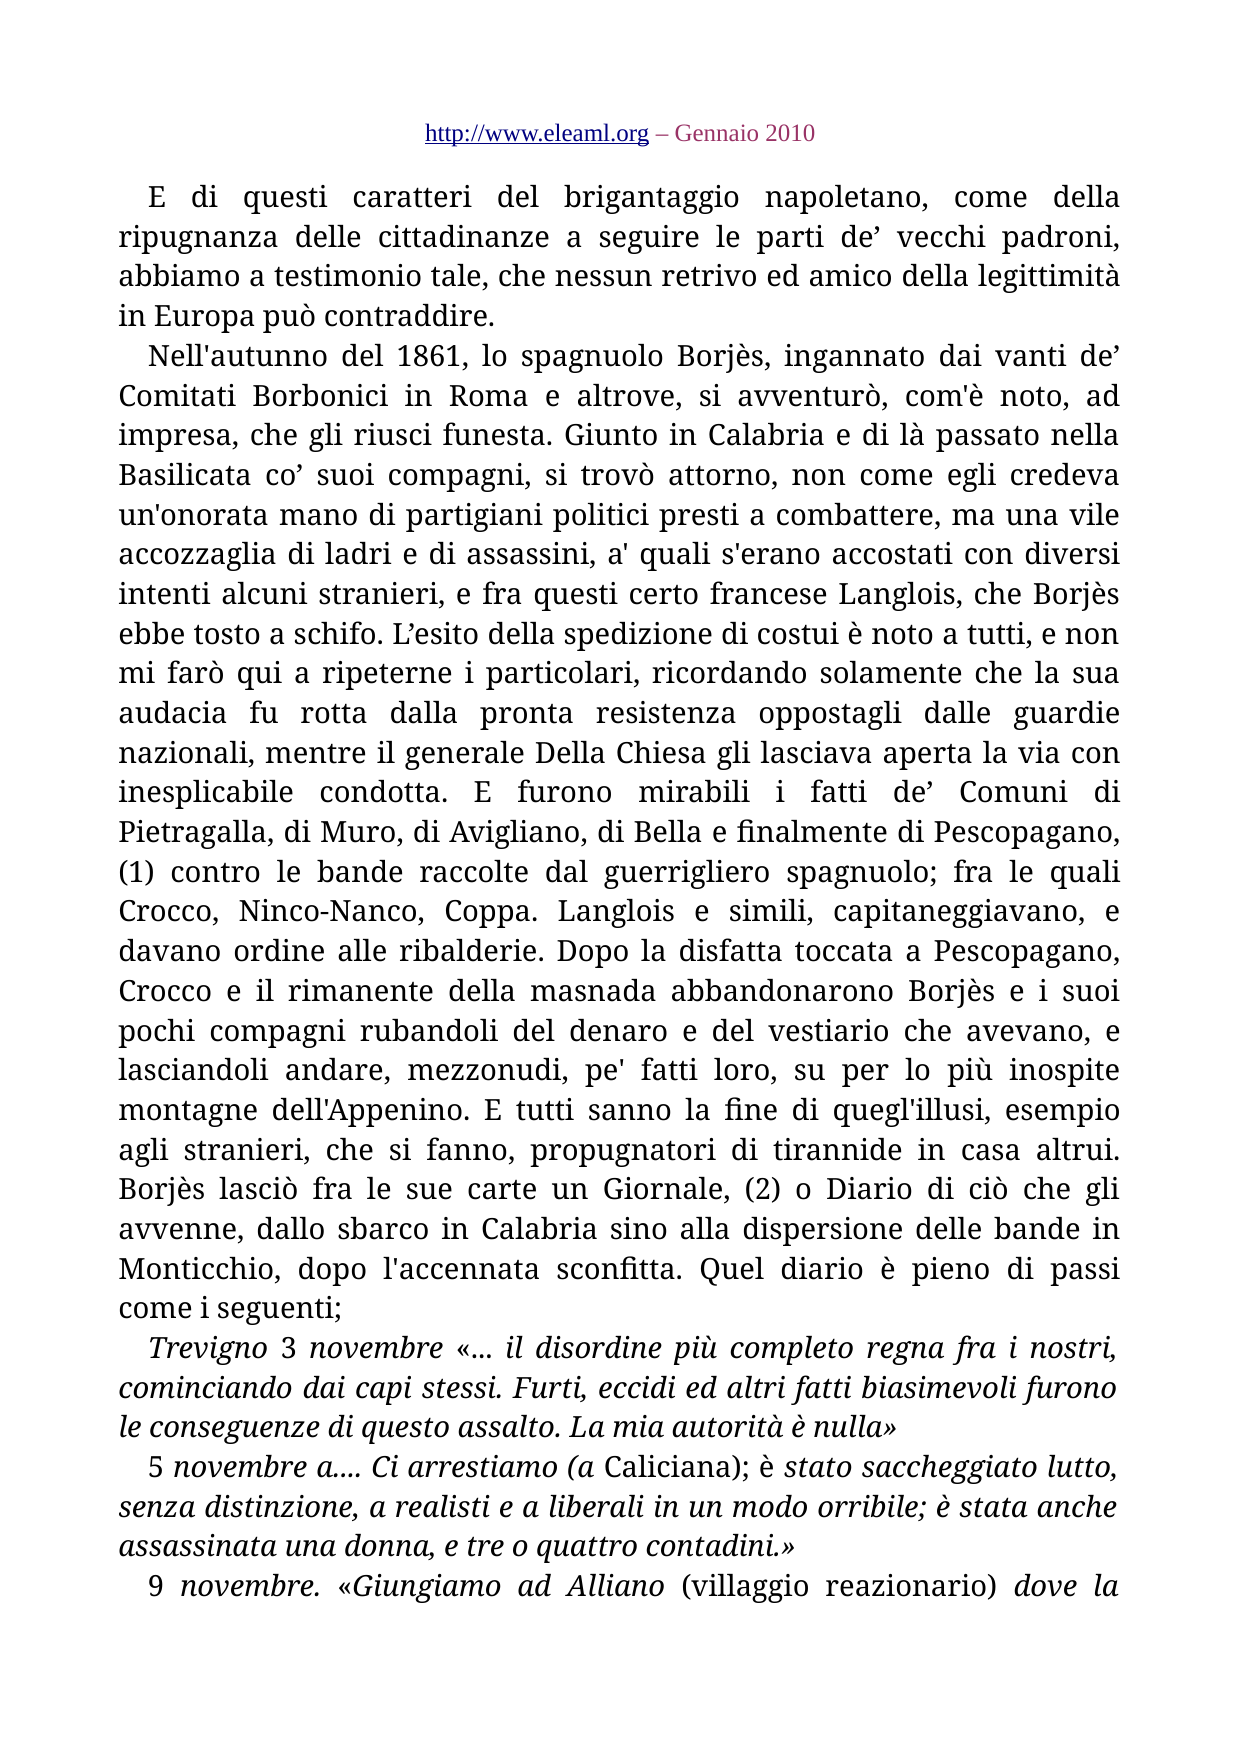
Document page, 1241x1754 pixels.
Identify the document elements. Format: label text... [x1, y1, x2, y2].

text Trevigno 3 novembre «... il disordine più completo regna fra i nostri, cominciando dai capi stessi. Furti, eccidi ed altri fatti biasimevoli furono le conseguenze di questo assalto. La mia autorità è nulla» [118, 1327, 1122, 1446]
text Nell'autunno del 1861, lo spagnuolo Borjès, ingannato dai vanti de’ Comitati Borbonici in Roma e altrove, si avventurò, com'è noto, ad impresa, che gli riusci funesta. Giunto in Calabria e di là passato nella Basilicata co’ suoi compagni, si trovò attorno, non come egli credeva un'onorata mano di partigiani politici presti a combattere, ma una vile accozzaglia di ladri e di assassini, a' quali s'erano accostati con diversi intenti alcuni stranieri, e fra questi certo francese Langlois, che Borjès ebbe tosto a schifo. L’esito della spedizione di costui è noto a tutti, e non mi farò qui a ripeterne i particolari, ricordando solamente che la sua audacia fu rotta dalla pronta resistenza oppostagli dalle guardie nazionali, mentre il generale Della Chiesa gli lasciava aperta la via con inesplicabile condotta. E furono mirabili i fatti de’ Comuni di Pietragalla, di Muro, di Avigliano, di Bella e finalmente di Pescopagano, (1) contro le bande raccolte dal guerrigliero spagnuolo; fra le quali Crocco, Ninco-Nanco, Coppa. Langlois e simili, capitaneggiavano, e davano ordine alle ribalderie. Dopo la disfatta toccata a Pescopagano, Crocco e il rimanente della masnada abbandonarono Borjès e i suoi pochi compagni rubandoli del denaro e del vestiario che avevano, e lasciandoli andare, mezzonudi, pe' fatti loro, su per lo più inospite montagne dell'Appenino. E tutti sanno la fine di quegl'illusi, esempio agli stranieri, che si fanno, propugnatori di tirannide in casa altrui. Borjès lasciò fra le sue carte un Giornale, (2) o Diario di ciò che gli avvenne, dallo sbarco in Calabria sino alla dispersione delle bande in Monticchio, dopo l'accennata sconfitta. Quel diario è pieno di passi come i seguenti; [118, 335, 1122, 1327]
text 9 novembre. «Giungiamo ad Alliano (villaggio reazionario) dove la [118, 1565, 1122, 1605]
text E di questi caratteri del brigantaggio napoletano, come della ripugnanza delle cittadinanze a seguire le parti de’ vecchi padroni, abbiamo a testimonio tale, che nessun retrivo ed amico della legittimità in Europa può contraddire. [118, 176, 1122, 335]
text 5 novembre a.... Ci arrestiamo (a Caliciana); è stato saccheggiato lutto, senza distinzione, a realisti e a liberali in un modo orribile; è stata anche assassinata una donna, e tre o quattro contadini.» [118, 1446, 1122, 1565]
